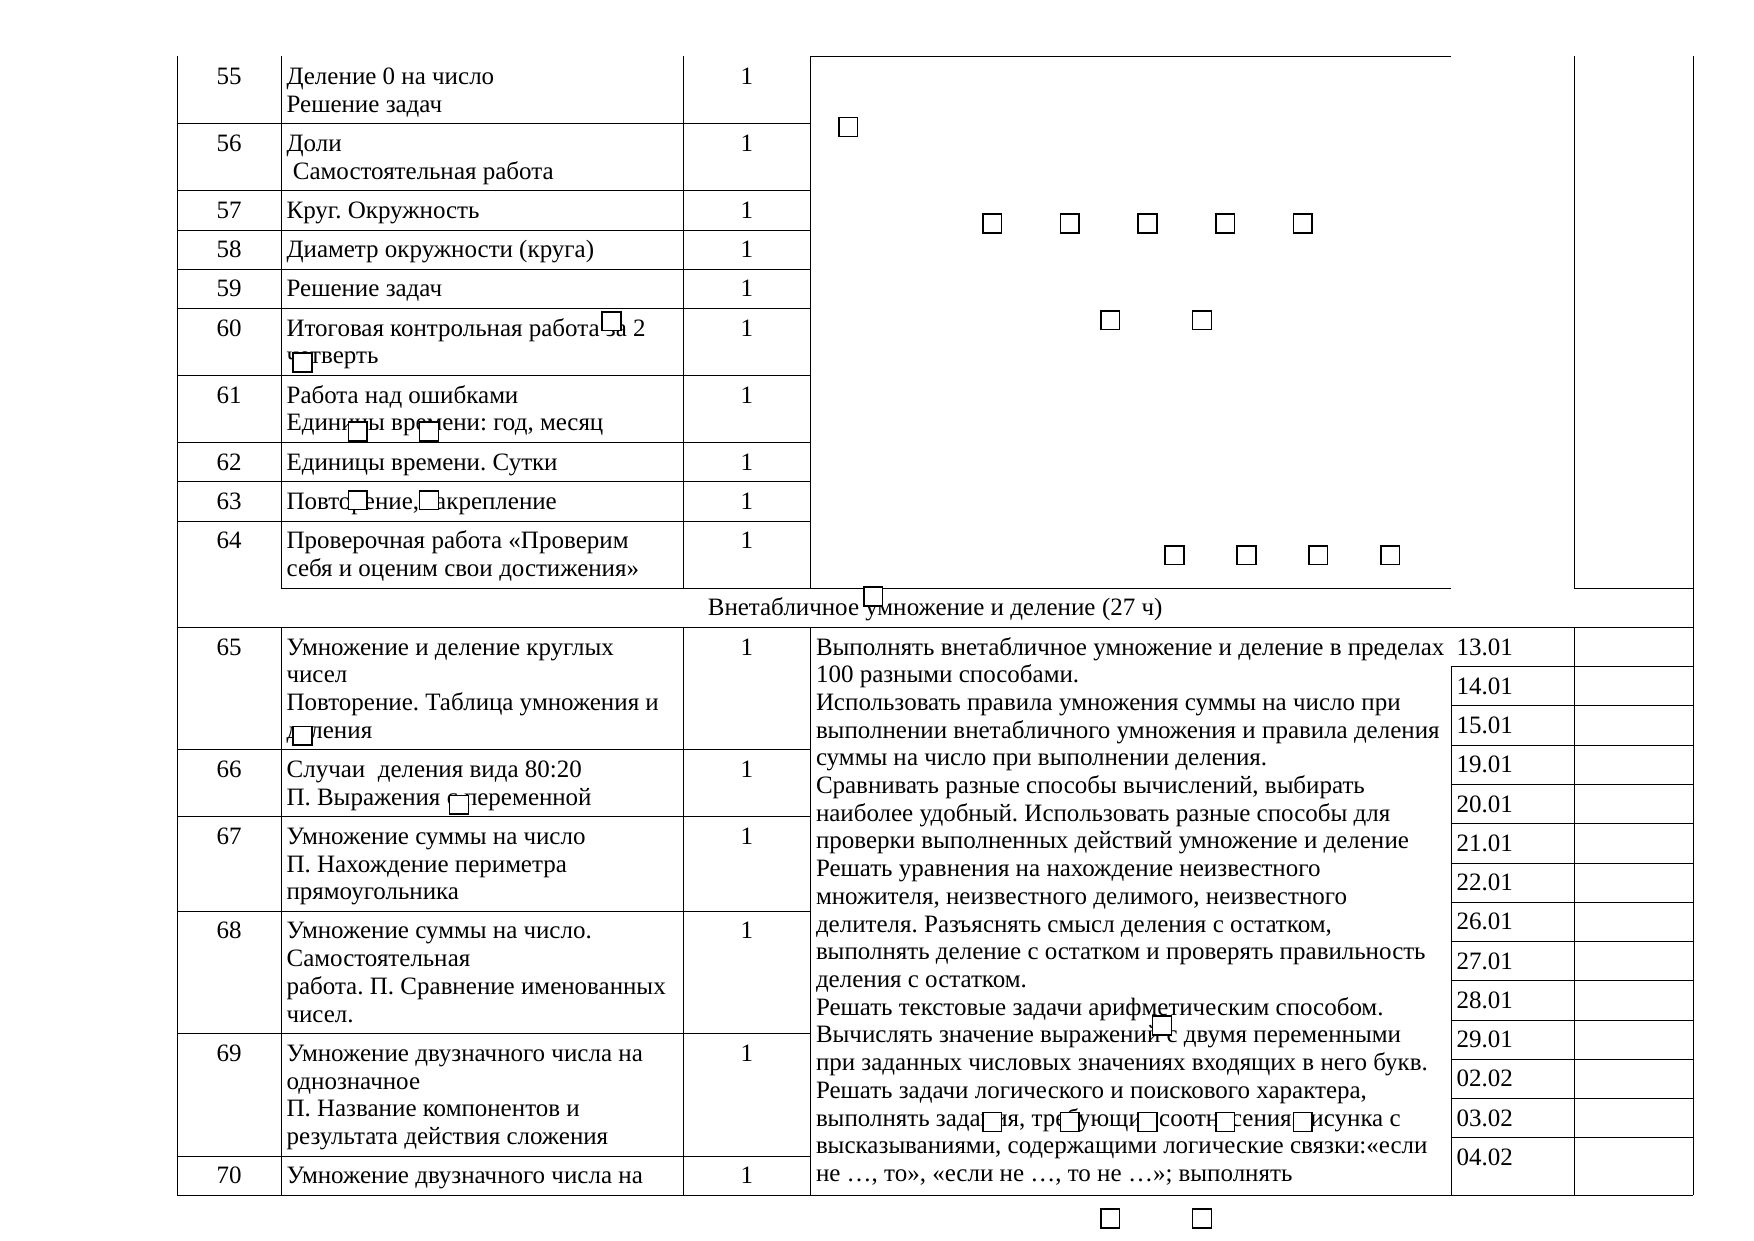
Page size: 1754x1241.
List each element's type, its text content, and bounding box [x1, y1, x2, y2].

table_cell 62 [178, 443, 281, 481]
table_header [1575, 628, 1693, 666]
table_cell Повторение, закрепление [282, 482, 683, 521]
table_cell 69 [178, 1034, 281, 1156]
table_cell 1 [684, 912, 810, 1033]
table_cell 1 [684, 191, 810, 229]
table_cell 1 [684, 482, 810, 521]
table_cell 14.01 [1452, 667, 1574, 705]
table_cell 1 [684, 309, 810, 375]
table_cell 61 [178, 376, 281, 442]
table_cell Решение задач [282, 270, 683, 308]
table_cell Работа над ошибками Единицы времени: год, месяц [282, 376, 683, 442]
table_cell [1575, 785, 1693, 823]
table_cell [1575, 746, 1693, 784]
table_cell 59 [178, 270, 281, 308]
table_cell 64 [178, 522, 281, 587]
table_cell [1575, 864, 1693, 902]
table_header 65 [178, 628, 281, 749]
table_cell 1 [684, 124, 810, 190]
table_cell [1575, 981, 1693, 1019]
table_header 13.01 [1451, 628, 1574, 666]
table_cell Единицы времени. Сутки [282, 443, 683, 481]
table_cell 1 [684, 443, 810, 481]
table_cell [1575, 1099, 1693, 1137]
table_cell 1 [684, 750, 810, 816]
table_cell 15.01 [1452, 706, 1574, 744]
table_cell 1 [684, 231, 810, 269]
table_cell 29.01 [1452, 1021, 1574, 1059]
table_cell 04.02 [1452, 1138, 1574, 1195]
table_cell 21.01 [1452, 824, 1574, 862]
table_cell Выполнять внетабличное умножение и деление в пределах 100 разными способами. Использовать правила умножения суммы на число при выполнении внетабличного умножения и правила деления суммы на число при выполнении деления. Сравнивать разные способы вычислений, выбирать наиболее удобный. Использовать разные способы для проверки выполненных действий умножение и деление Решать уравнения на нахождение неизвестного множителя, неизвестного делимого, неизвестного делителя. Разъяснять смысл деления с остатком, выполнять деление с остатком и проверять правильность деления с остатком. Решать текстовые задачи арифметическим способом. Вычислять значение выражений с двумя переменными при заданных числовых значениях входящих в него букв. Решать задачи логического и поискового характера, выполнять задания, требующие соотнесения рисунка с высказываниями, содержащими логические связки:«если не …, то», «если не …, то не …»; выполнять [811, 628, 1451, 1195]
table_cell [1575, 942, 1693, 980]
table_cell [1575, 706, 1693, 744]
table_cell 55 [178, 56, 281, 123]
table_header Умножение и деление круглых чисел Повторение. Таблица умножения и деления [282, 628, 683, 749]
table_cell 03.02 [1452, 1099, 1574, 1137]
table_cell Случаи деления вида 80:20 П. Выражения с переменной [282, 750, 683, 816]
table_header 1 [684, 628, 810, 749]
table_cell Диаметр окружности (круга) [282, 231, 683, 269]
table_cell 26.01 [1452, 903, 1574, 941]
table_cell 70 [178, 1157, 281, 1195]
table_cell Умножение двузначного числа на [282, 1157, 683, 1195]
table_cell Умножение суммы на число П. Нахождение периметра прямоугольника [282, 817, 683, 911]
table_cell 1 [684, 1034, 810, 1156]
table_cell [1575, 1138, 1693, 1195]
table_cell [1575, 1060, 1693, 1098]
table_cell 02.02 [1452, 1060, 1574, 1098]
table_cell 58 [178, 231, 281, 269]
table_cell 1 [684, 270, 810, 308]
table_cell 1 [684, 817, 810, 911]
table_cell 1 [684, 1157, 810, 1195]
table_cell 20.01 [1452, 785, 1574, 823]
table_cell 68 [178, 912, 281, 1033]
table_cell [1575, 824, 1693, 862]
table_cell Внетабличное умножение и деление (27 ч) [178, 588, 1693, 627]
table_cell Доли Самостоятельная работа [282, 124, 683, 190]
table_cell Проверочная работа «Проверим себя и оценим свои достижения» [282, 522, 683, 587]
table_cell Умножение суммы на число. Самостоятельная работа. П. Сравнение именованных чисел. [282, 912, 683, 1033]
table_cell Деление 0 на число Решение задач [282, 56, 683, 123]
table_cell Круг. Окружность [282, 191, 683, 229]
table_cell 60 [178, 309, 281, 375]
table_cell 28.01 [1452, 981, 1574, 1019]
table_cell 56 [178, 124, 281, 190]
table_cell 19.01 [1452, 746, 1574, 784]
table_cell Итоговая контрольная работа за 2 четверть [282, 309, 683, 375]
table_cell 57 [178, 191, 281, 229]
table_cell 63 [178, 482, 281, 521]
table_cell [811, 57, 1451, 587]
table_cell [1575, 903, 1693, 941]
table_cell 1 [684, 56, 810, 123]
table_cell 27.01 [1452, 942, 1574, 980]
table_cell Умножение двузначного числа на однозначное П. Название компонентов и результата действия сложения [282, 1034, 683, 1156]
table_cell [1451, 56, 1574, 587]
table_cell 66 [178, 750, 281, 816]
table_cell [1575, 667, 1693, 705]
table_cell 67 [178, 817, 281, 911]
table_cell [1575, 1021, 1693, 1059]
table_cell [1575, 56, 1693, 587]
table_cell 22.01 [1452, 864, 1574, 902]
table_cell 1 [684, 376, 810, 442]
table_cell 1 [684, 522, 810, 587]
